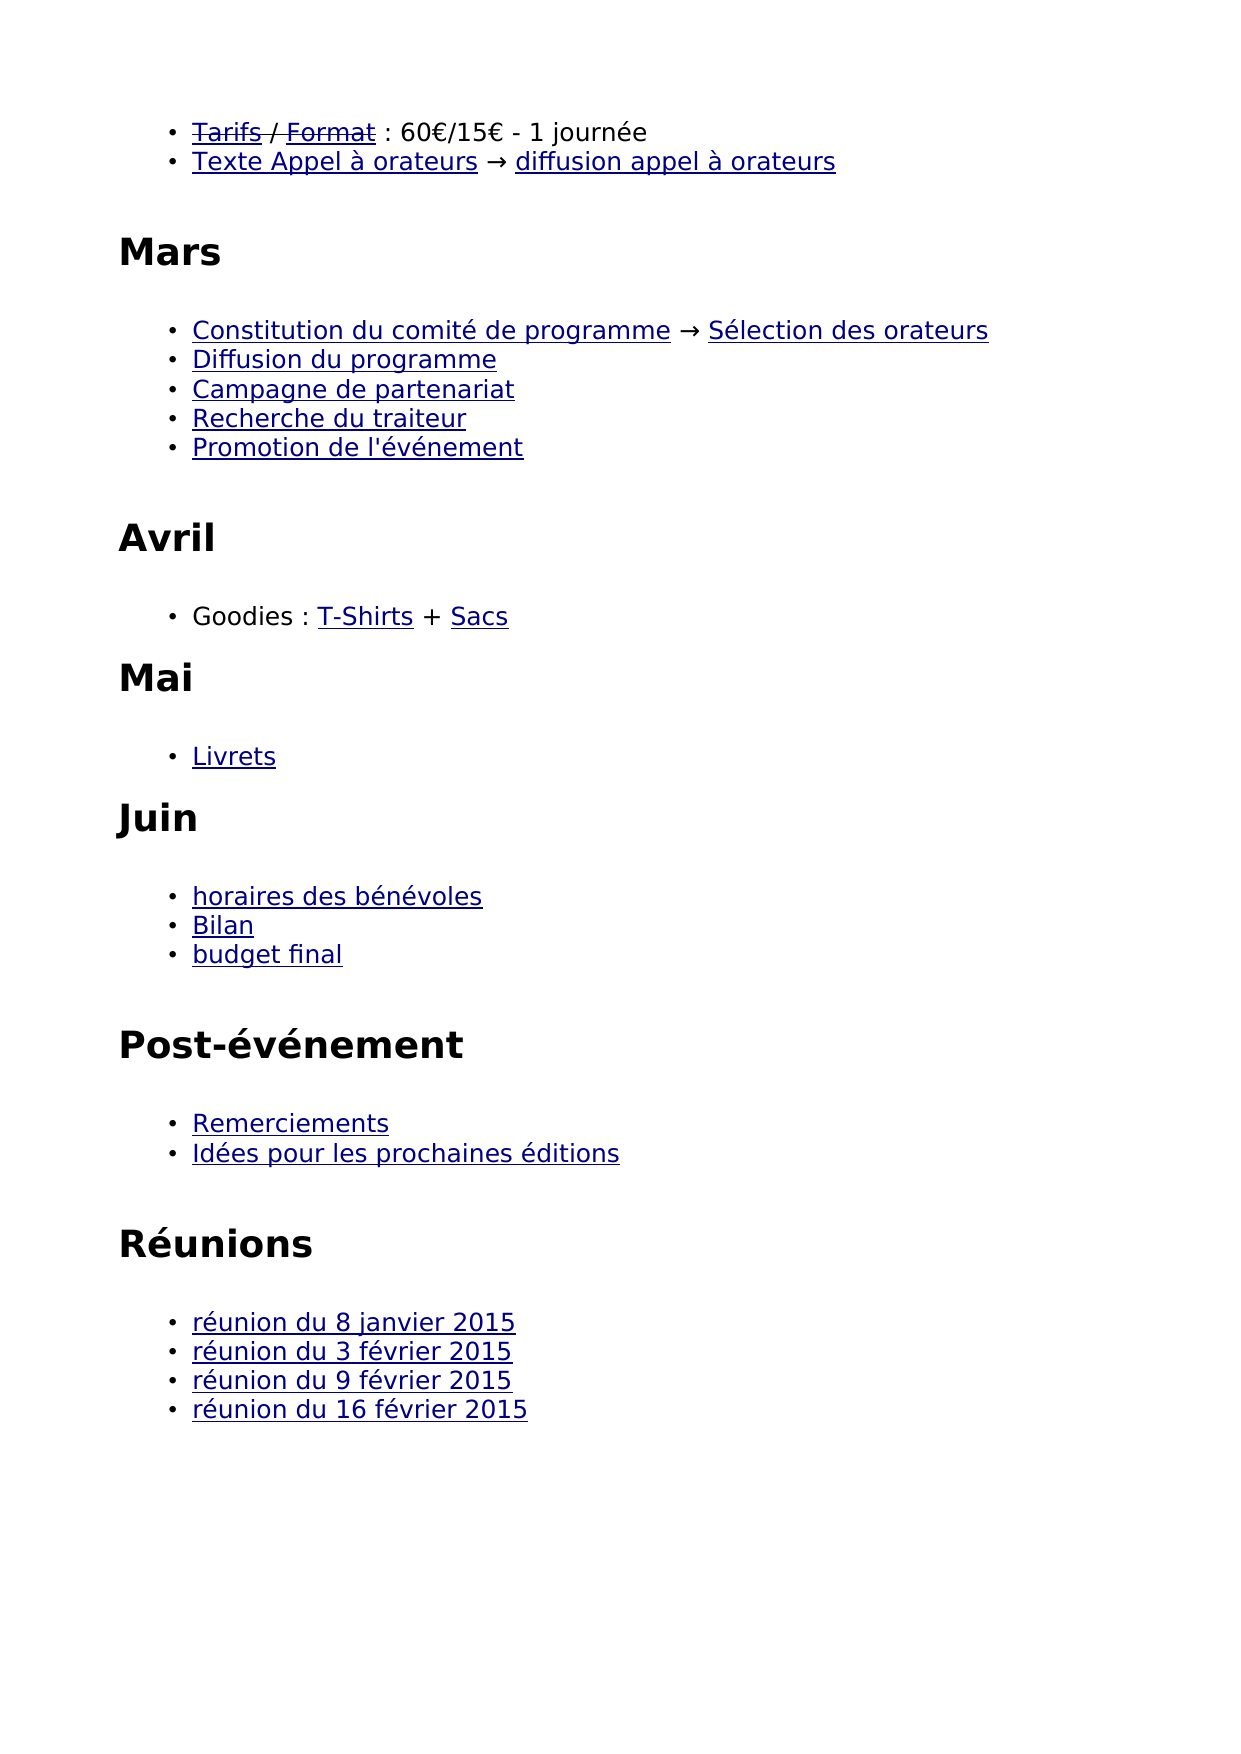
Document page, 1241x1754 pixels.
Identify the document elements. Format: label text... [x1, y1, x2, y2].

subtitle Post-événement [118, 1024, 1122, 1068]
subtitle Mai [118, 657, 1122, 700]
list budget final [177, 940, 1122, 969]
list réunion du 9 février 2015 [177, 1366, 1122, 1396]
list Diffusion du programme [177, 346, 1122, 375]
list Tarifs / Format : 60€/15€ - 1 journée [177, 118, 1122, 147]
list réunion du 8 janvier 2015 [177, 1308, 1122, 1337]
subtitle Réunions [118, 1222, 1122, 1266]
list réunion du 16 février 2015 [177, 1396, 1122, 1425]
subtitle Juin [118, 796, 1122, 840]
subtitle Avril [118, 517, 1122, 561]
list Remerciements [177, 1110, 1122, 1139]
list Livrets [177, 742, 1122, 771]
list réunion du 3 février 2015 [177, 1337, 1122, 1366]
list Bilan [177, 911, 1122, 940]
list Promotion de l'événement [177, 433, 1122, 462]
list Constitution du comité de programme → Sélection des orateurs [177, 317, 1122, 346]
list Recherche du traiteur [177, 404, 1122, 433]
subtitle Mars [118, 231, 1122, 274]
list Campagne de partenariat [177, 375, 1122, 404]
list Idées pour les prochaines éditions [177, 1139, 1122, 1168]
list horaires des bénévoles [177, 882, 1122, 911]
list Goodies : T-Shirts + Sacs [177, 602, 1122, 632]
list Texte Appel à orateurs → diffusion appel à orateurs [177, 147, 1122, 176]
